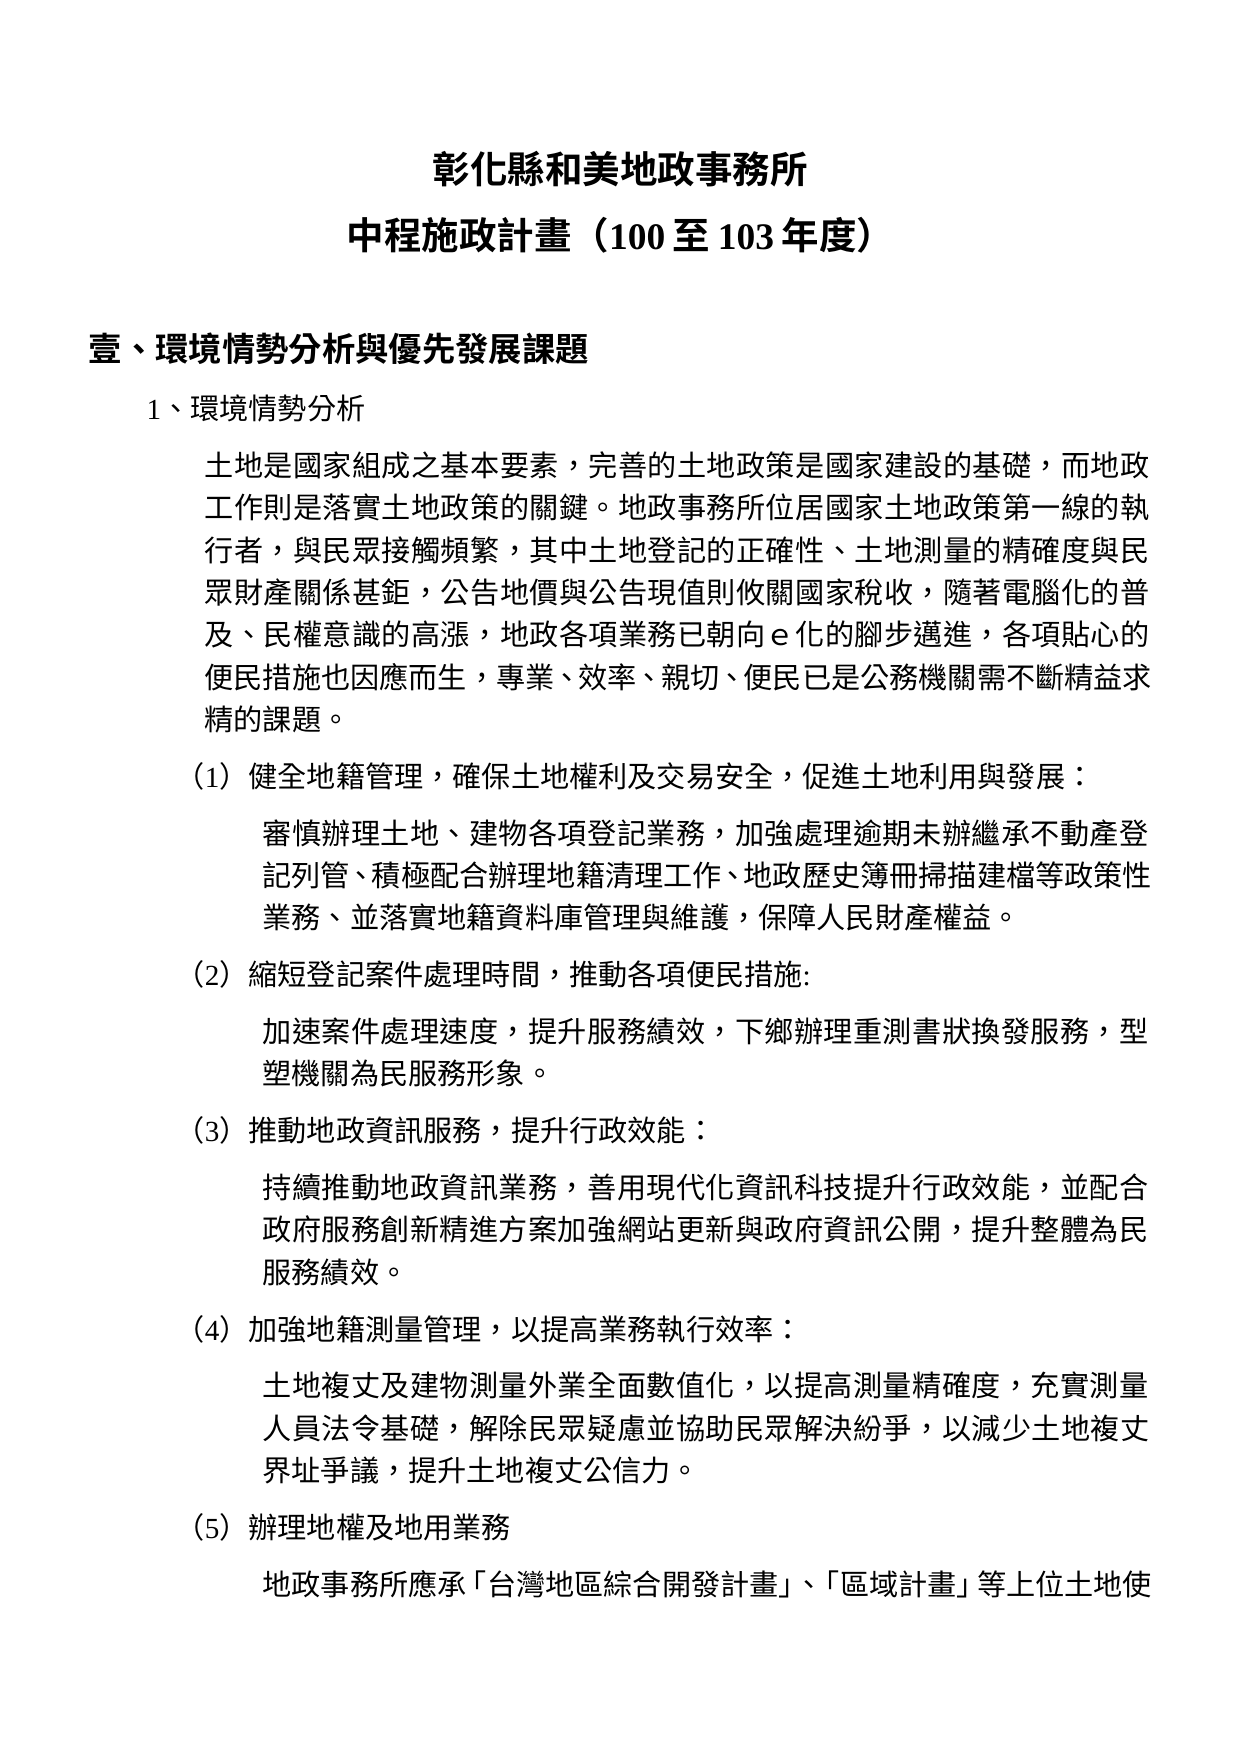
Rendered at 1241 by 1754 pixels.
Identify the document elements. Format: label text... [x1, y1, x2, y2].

text 土地複丈及建物測量外業全面數值化，以提高測量精確度，充實測量人員法令基礎，解除民眾疑慮並協助民眾解決紛爭，以減少土地複丈界址爭議，提升土地複丈公信力。 [262, 1363, 1152, 1490]
text 壹、環境情勢分析與優先發展課題 [88, 323, 1152, 371]
text 加速案件處理速度，提升服務績效，下鄉辦理重測書狀換發服務，型塑機關為民服務形象。 [262, 1008, 1152, 1093]
list 健全地籍管理，確保土地權利及交易安全，促進土地利用與發展： [175, 753, 1152, 796]
text 土地是國家組成之基本要素，完善的土地政策是國家建設的基礎，而地政工作則是落實土地政策的關鍵。地政事務所位居國家土地政策第一線的執行者，與民眾接觸頻繁，其中土地登記的正確性、土地測量的精確度與民眾財產關係甚鉅，公告地價與公告現值則攸關國家稅收，隨著電腦化的普及、民權意識的高漲，地政各項業務已朝向ｅ化的腳步邁進，各項貼心的便民措施也因應而生，專業、效率、親切、便民已是公務機關需不斷精益求精的課題。 [204, 443, 1152, 739]
text 地政事務所應承「台灣地區綜合開發計畫」、「區域計畫」等上位土地使 [262, 1561, 1152, 1603]
text 審慎辦理土地、建物各項登記業務，加強處理逾期未辦繼承不動產登記列管、積極配合辦理地籍清理工作、地政歷史簿冊掃描建檔等政策性業務、並落實地籍資料庫管理與維護，保障人民財產權益。 [262, 810, 1152, 937]
list 推動地政資訊服務，提升行政效能： [175, 1108, 1152, 1150]
list 縮短登記案件處理時間，推動各項便民措施: [175, 952, 1152, 994]
text 彰化縣和美地政事務所 [88, 139, 1152, 194]
list 加強地籍測量管理，以提高業務執行效率： [175, 1306, 1152, 1348]
text 持續推動地政資訊業務，善用現代化資訊科技提升行政效能，並配合政府服務創新精進方案加強網站更新與政府資訊公開，提升整體為民服務績效。 [262, 1164, 1152, 1291]
list 辦理地權及地用業務 [175, 1504, 1152, 1547]
text 中程施政計畫（100至103年度） [88, 206, 1152, 261]
list 環境情勢分析 [146, 386, 1152, 428]
